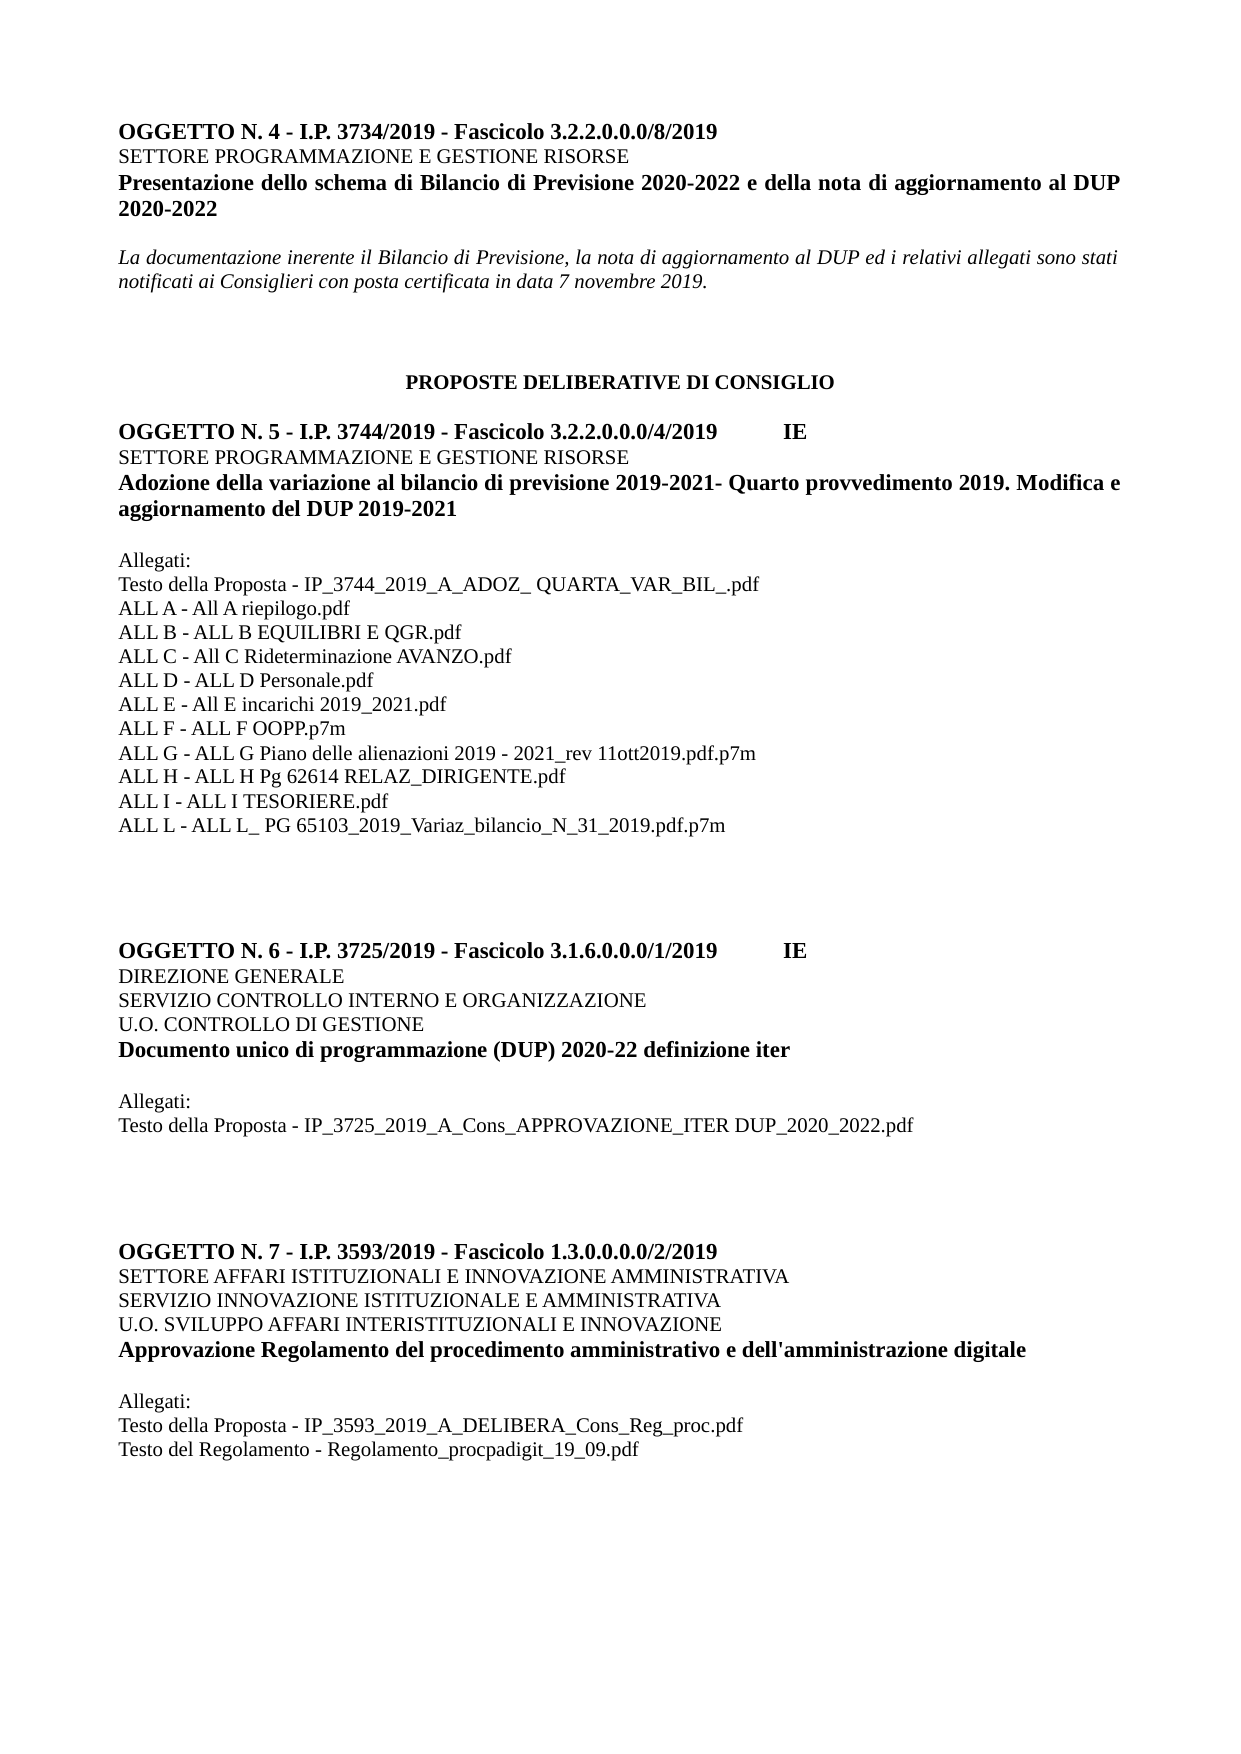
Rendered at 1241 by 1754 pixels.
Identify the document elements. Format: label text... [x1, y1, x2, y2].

text Testo della Proposta - IP_3593_2019_A_DELIBERA_Cons_Reg_proc.pdf [118, 1413, 1122, 1437]
text Presentazione dello schema di Bilancio di Previsione 2020-2022 e della nota di aggiornamento al DUP 2020-2022 [118, 168, 1122, 221]
text OGGETTO N. 4 - I.P. 3734/2019 - Fascicolo 3.2.2.0.0.0/8/2019 [118, 118, 1122, 144]
text SETTORE PROGRAMMAZIONE E GESTIONE RISORSE [118, 445, 1122, 469]
text Approvazione Regolamento del procedimento amministrativo e dell'amministrazione digitale [118, 1336, 1122, 1363]
text ALL L - ALL L_ PG 65103_2019_Variaz_bilancio_N_31_2019.pdf.p7m [118, 813, 1122, 837]
text ALL G - ALL G Piano delle alienazioni 2019 - 2021_rev 11ott2019.pdf.p7m [118, 740, 1122, 764]
text Adozione della variazione al bilancio di previsione 2019-2021- Quarto provvedimento 2019. Modifica e aggiornamento del DUP 2019-2021 [118, 469, 1122, 522]
text ALL F - ALL F OOPP.p7m [118, 716, 1122, 740]
text Allegati: [118, 548, 1122, 572]
text U.O. SVILUPPO AFFARI INTERISTITUZIONALI E INNOVAZIONE [118, 1312, 1122, 1336]
text Allegati: [118, 1389, 1122, 1413]
text SETTORE AFFARI ISTITUZIONALI E INNOVAZIONE AMMINISTRATIVA [118, 1264, 1122, 1288]
text SERVIZIO CONTROLLO INTERNO E ORGANIZZAZIONE [118, 988, 1122, 1012]
text DIREZIONE GENERALE [118, 964, 1122, 988]
text ALL D - ALL D Personale.pdf [118, 668, 1122, 692]
text ALL H - ALL H Pg 62614 RELAZ_DIRIGENTE.pdf [118, 764, 1122, 788]
text ALL A - All A riepilogo.pdf [118, 596, 1122, 620]
text SETTORE PROGRAMMAZIONE E GESTIONE RISORSE [118, 144, 1122, 168]
text OGGETTO N. 5 - I.P. 3744/2019 - Fascicolo 3.2.2.0.0.0/4/2019 IE [118, 418, 1122, 445]
text Testo della Proposta - IP_3725_2019_A_Cons_APPROVAZIONE_ITER DUP_2020_2022.pdf [118, 1113, 1122, 1137]
text Testo della Proposta - IP_3744_2019_A_ADOZ_ QUARTA_VAR_BIL_.pdf [118, 572, 1122, 596]
text PROPOSTE DELIBERATIVE DI CONSIGLIO [118, 370, 1122, 394]
text ALL B - ALL B EQUILIBRI E QGR.pdf [118, 620, 1122, 644]
text ALL E - All E incarichi 2019_2021.pdf [118, 692, 1122, 716]
text OGGETTO N. 6 - I.P. 3725/2019 - Fascicolo 3.1.6.0.0.0/1/2019 IE [118, 938, 1122, 964]
text U.O. CONTROLLO DI GESTIONE [118, 1012, 1122, 1036]
text Testo del Regolamento - Regolamento_procpadigit_19_09.pdf [118, 1437, 1122, 1461]
text ALL I - ALL I TESORIERE.pdf [118, 788, 1122, 813]
text ALL C - All C Rideterminazione AVANZO.pdf [118, 644, 1122, 668]
text Documento unico di programmazione (DUP) 2020-22 definizione iter [118, 1036, 1122, 1062]
text Allegati: [118, 1089, 1122, 1113]
text SERVIZIO INNOVAZIONE ISTITUZIONALE E AMMINISTRATIVA [118, 1288, 1122, 1312]
text La documentazione inerente il Bilancio di Previsione, la nota di aggiornamento al DUP ed i relativi allegati sono stati notificati ai Consiglieri con posta certificata in data 7 novembre 2019. [118, 245, 1122, 293]
text OGGETTO N. 7 - I.P. 3593/2019 - Fascicolo 1.3.0.0.0.0/2/2019 [118, 1238, 1122, 1264]
